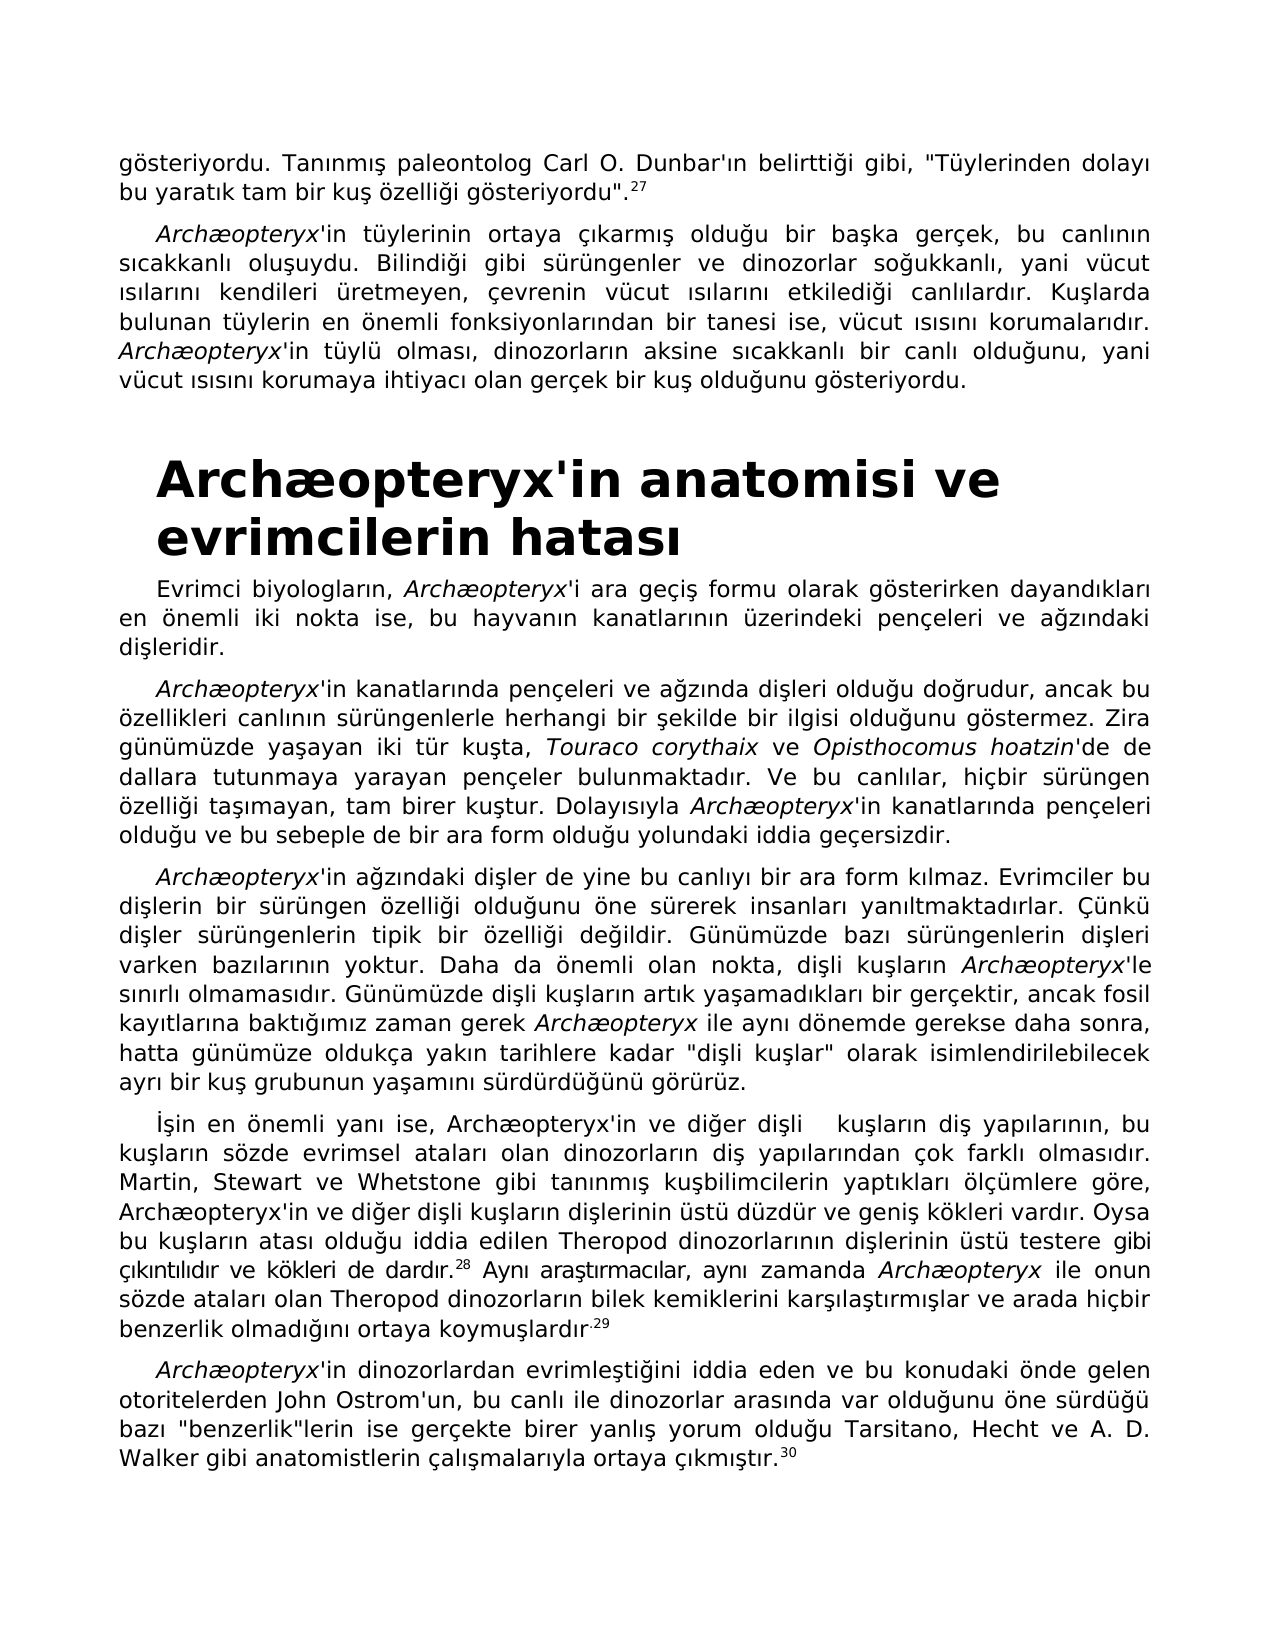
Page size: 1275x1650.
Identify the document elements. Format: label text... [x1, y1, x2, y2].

text Archæopteryx'in dinozorlardan evrimleştiğini iddia eden ve bu konudaki önde gelen otoritelerden John Ostrom'un, bu canlı ile dinozorlar arasında var olduğunu öne sürdüğü bazı "benzerlik"lerin ise gerçekte birer yanlış yorum olduğu Tarsitano, Hecht ve A. D. Walker gibi anatomistlerin çalışmalarıyla ortaya çıkmıştır.30 [119, 1357, 1152, 1472]
text gösteriyordu. Tanınmış paleontolog Carl O. Dunbar'ın belirttiği gibi, "Tüylerinden dolayı bu yaratık tam bir kuş özelliği gösteriyordu".27 [119, 150, 1152, 206]
text Archæopteryx'in tüylerinin ortaya çıkarmış olduğu bir başka gerçek, bu canlının sıcakkanlı oluşuydu. Bilindiği gibi sürüngenler ve dinozorlar soğukkanlı, yani vücut ısılarını kendileri üretmeyen, çevrenin vücut ısılarını etkilediği canlılardır. Kuşlarda bulunan tüylerin en önemli fonksiyonlarından bir tanesi ise, vücut ısısını korumalarıdır. Archæopteryx'in tüylü olması, dinozorların aksine sıcakkanlı bir canlı olduğunu, yani vücut ısısını korumaya ihtiyacı olan gerçek bir kuş olduğunu gösteriyordu. [119, 221, 1152, 394]
text İşin en önemli yanı ise, Archæopteryx'in ve diğer dişli kuşların diş yapılarının, bu kuşların sözde evrimsel ataları olan dinozorların diş yapılarından çok farklı olmasıdır. Martin, Stewart ve Whetstone gibi tanınmış kuşbilimcilerin yaptıkları ölçümlere göre, Archæopteryx'in ve diğer dişli kuşların dişlerinin üstü düzdür ve geniş kökleri vardır. Oysa bu kuşların atası olduğu iddia edilen Theropod dinozorlarının dişlerinin üstü testere gibi çıkıntılıdır ve kökleri de dardır.28 Aynı araştırmacılar, aynı zamanda Archæopteryx ile onun sözde ataları olan Theropod dinozorların bilek kemiklerini karşılaştırmışlar ve arada hiçbir benzerlik olmadığını ortaya koymuşlardır.29 [119, 1111, 1152, 1342]
subtitle Archæopteryx'in anatomisi ve evrimcilerin hatası [156, 451, 1152, 567]
text Archæopteryx'in ağzındaki dişler de yine bu canlıyı bir ara form kılmaz. Evrimciler bu dişlerin bir sürüngen özelliği olduğunu öne sürerek insanları yanıltmaktadırlar. Çünkü dişler sürüngenlerin tipik bir özelliği değildir. Günümüzde bazı sürüngenlerin dişleri varken bazılarının yoktur. Daha da önemli olan nokta, dişli kuşların Archæopteryx'le sınırlı olmamasıdır. Günümüzde dişli kuşların artık yaşamadıkları bir gerçektir, ancak fosil kayıtlarına baktığımız zaman gerek Archæopteryx ile aynı dönemde gerekse daha sonra, hatta günümüze oldukça yakın tarihlere kadar "dişli kuşlar" olarak isimlendirilebilecek ayrı bir kuş grubunun yaşamını sürdürdüğünü görürüz. [119, 864, 1152, 1096]
text Evrimci biyologların, Archæopteryx'i ara geçiş formu olarak gösterirken dayandıkları en önemli iki nokta ise, bu hayvanın kanatlarının üzerindeki pençeleri ve ağzındaki dişleridir. [119, 576, 1152, 661]
text Archæopteryx'in kanatlarında pençeleri ve ağzında dişleri olduğu doğrudur, ancak bu özellikleri canlının sürüngenlerle herhangi bir şekilde bir ilgisi olduğunu göstermez. Zira günümüzde yaşayan iki tür kuşta, Touraco corythaix ve Opisthocomus hoatzin'de de dallara tutunmaya yarayan pençeler bulunmaktadır. Ve bu canlılar, hiçbir sürüngen özelliği taşımayan, tam birer kuştur. Dolayısıyla Archæopteryx'in kanatlarında pençeleri olduğu ve bu sebeple de bir ara form olduğu yolundaki iddia geçersizdir. [119, 676, 1152, 849]
